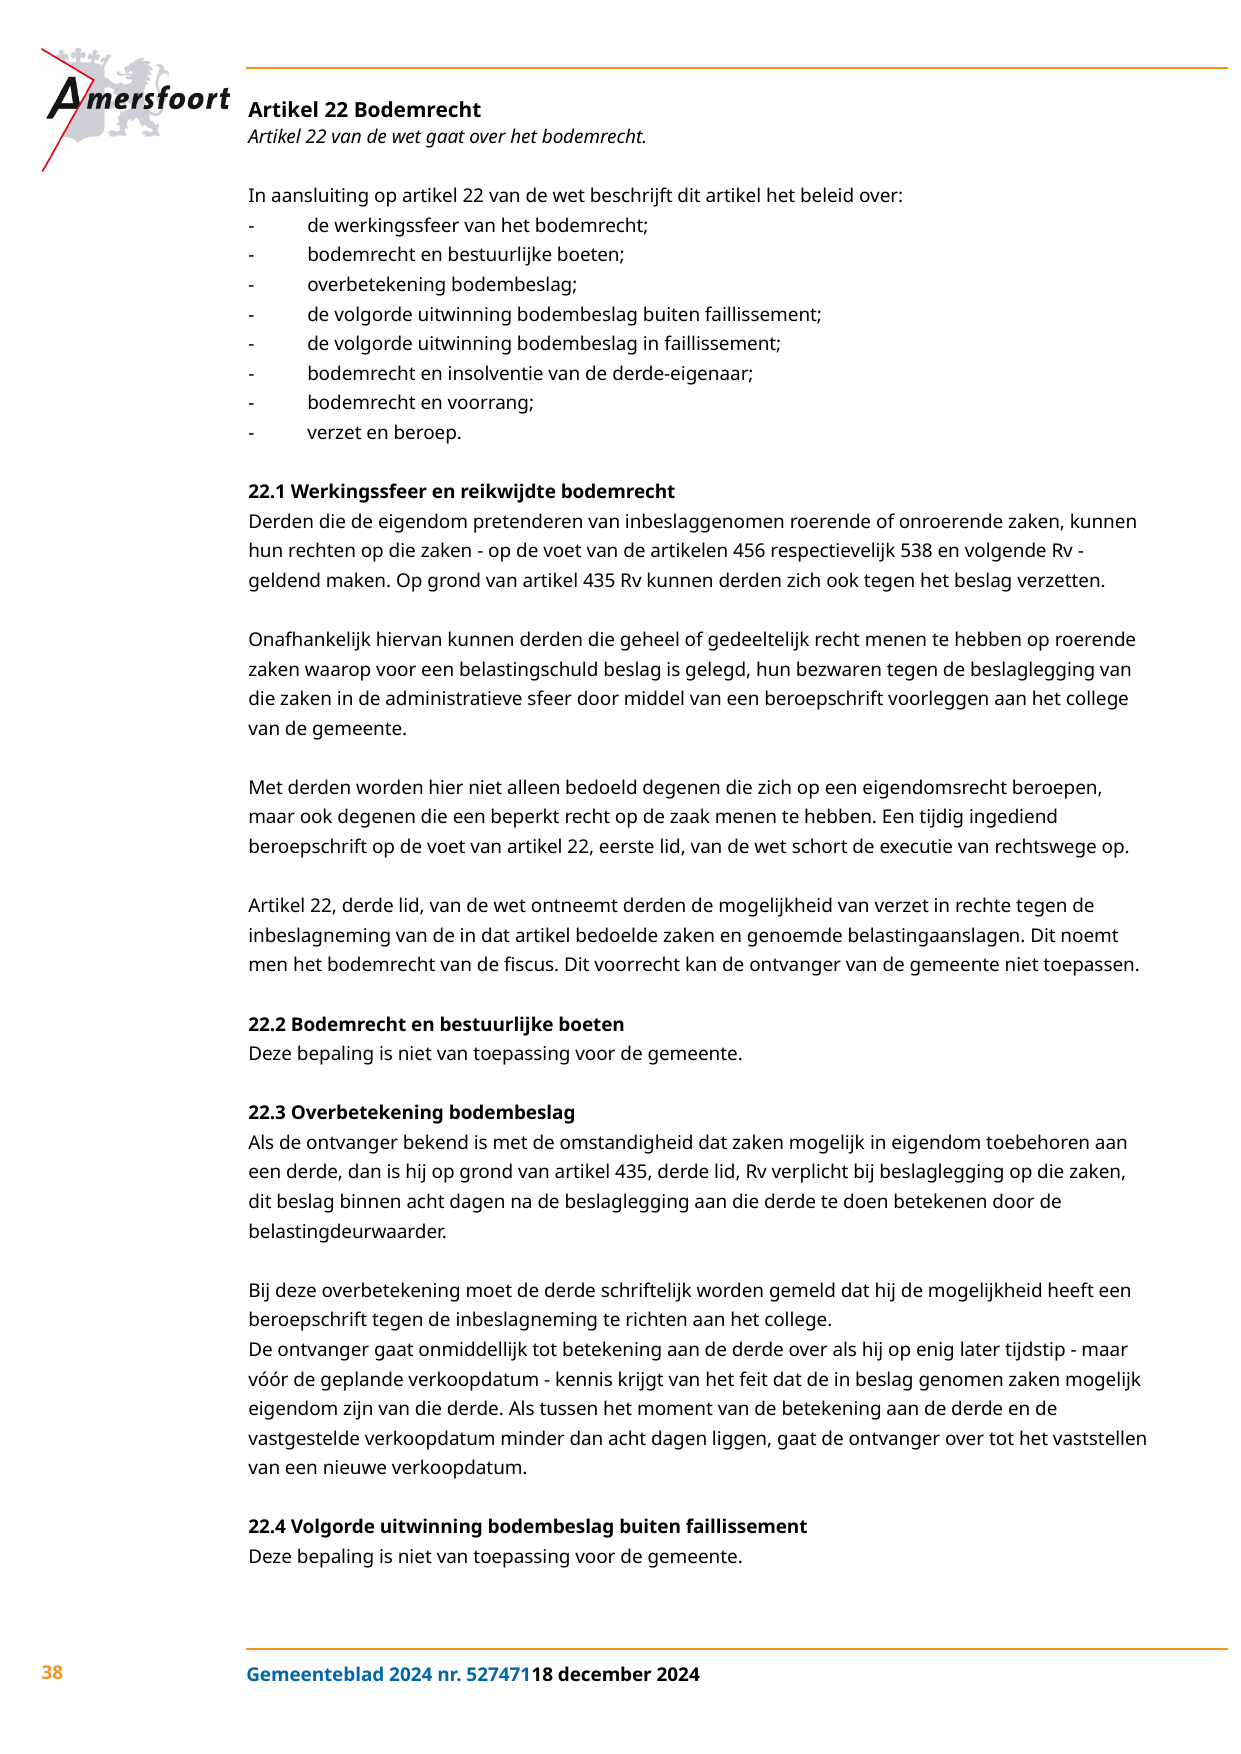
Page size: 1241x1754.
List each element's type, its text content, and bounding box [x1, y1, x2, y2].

list overbetekening bodembeslag; [248, 271, 1152, 297]
text Deze bepaling is niet van toepassing voor de gemeente. [248, 1543, 1152, 1569]
list bodemrecht en bestuurlijke boeten; [248, 242, 1152, 267]
text In aansluiting op artikel 22 van de wet beschrijft dit artikel het beleid over: [248, 182, 1152, 208]
text Bij deze overbetekening moet de derde schriftelijk worden gemeld dat hij de mogelijkheid heeft een beroepschrift tegen de inbeslagneming te richten aan het college. [248, 1277, 1152, 1332]
text Artikel 22 Bodemrecht [248, 95, 1152, 123]
text De ontvanger gaat onmiddellijk tot betekening aan de derde over als hij op enig later tijdstip - maar vóór de geplande verkoopdatum - kennis krijgt van het feit dat de in beslag genomen zaken mogelijk eigendom zijn van die derde. Als tussen het moment van de betekening aan de derde en de vastgestelde verkoopdatum minder dan acht dagen liggen, gaat de ontvanger over tot het vaststellen van een nieuwe verkoopdatum. [248, 1336, 1152, 1480]
picture [41, 47, 231, 172]
text Met derden worden hier niet alleen bedoeld degenen die zich op een eigendomsrecht beroepen, maar ook degenen die een beperkt recht op de zaak menen te hebben. Een tijdig ingediend beroepschrift op de voet van artikel 22, eerste lid, van de wet schort de executie van rechtswege op. [248, 774, 1152, 859]
list de werkingssfeer van het bodemrecht; [248, 212, 1152, 238]
list bodemrecht en voorrang; [248, 389, 1152, 415]
list bodemrecht en insolventie van de derde-eigenaar; [248, 360, 1152, 386]
list de volgorde uitwinning bodembeslag in faillissement; [248, 330, 1152, 356]
text Onafhankelijk hiervan kunnen derden die geheel of gedeeltelijk recht menen te hebben op roerende zaken waarop voor een belastingschuld beslag is gelegd, hun bezwaren tegen de beslaglegging van die zaken in de administratieve sfeer door middel van een beroepschrift voorleggen aan het college van de gemeente. [248, 626, 1152, 741]
list de volgorde uitwinning bodembeslag buiten faillissement; [248, 301, 1152, 326]
text Artikel 22, derde lid, van de wet ontneemt derden de mogelijkheid van verzet in rechte tegen de inbeslagneming van de in dat artikel bedoelde zaken en genoemde belastingaanslagen. Dit noemt men het bodemrecht van de fiscus. Dit voorrecht kan de ontvanger van de gemeente niet toepassen. [248, 892, 1152, 977]
text Deze bepaling is niet van toepassing voor de gemeente. [248, 1040, 1152, 1066]
text 22.4 Volgorde uitwinning bodembeslag buiten faillissement [248, 1514, 1152, 1539]
text Als de ontvanger bekend is met de omstandigheid dat zaken mogelijk in eigendom toebehoren aan een derde, dan is hij op grond van artikel 435, derde lid, Rv verplicht bij beslaglegging op die zaken, dit beslag binnen acht dagen na de beslaglegging aan die derde te doen betekenen door de belastingdeurwaarder. [248, 1129, 1152, 1243]
text Derden die de eigendom pretenderen van inbeslaggenomen roerende of onroerende zaken, kunnen hun rechten op die zaken - op de voet van de artikelen 456 respectievelijk 538 en volgende Rv - geldend maken. Op grond van artikel 435 Rv kunnen derden zich ook tegen het beslag verzetten. [248, 508, 1152, 593]
list verzet en beroep. [248, 419, 1152, 445]
text 22.1 Werkingssfeer en reikwijdte bodemrecht [248, 478, 1152, 504]
text 22.3 Overbetekening bodembeslag [248, 1099, 1152, 1125]
text Artikel 22 van de wet gaat over het bodemrecht. [248, 123, 1152, 149]
text 22.2 Bodemrecht en bestuurlijke boeten [248, 1011, 1152, 1036]
